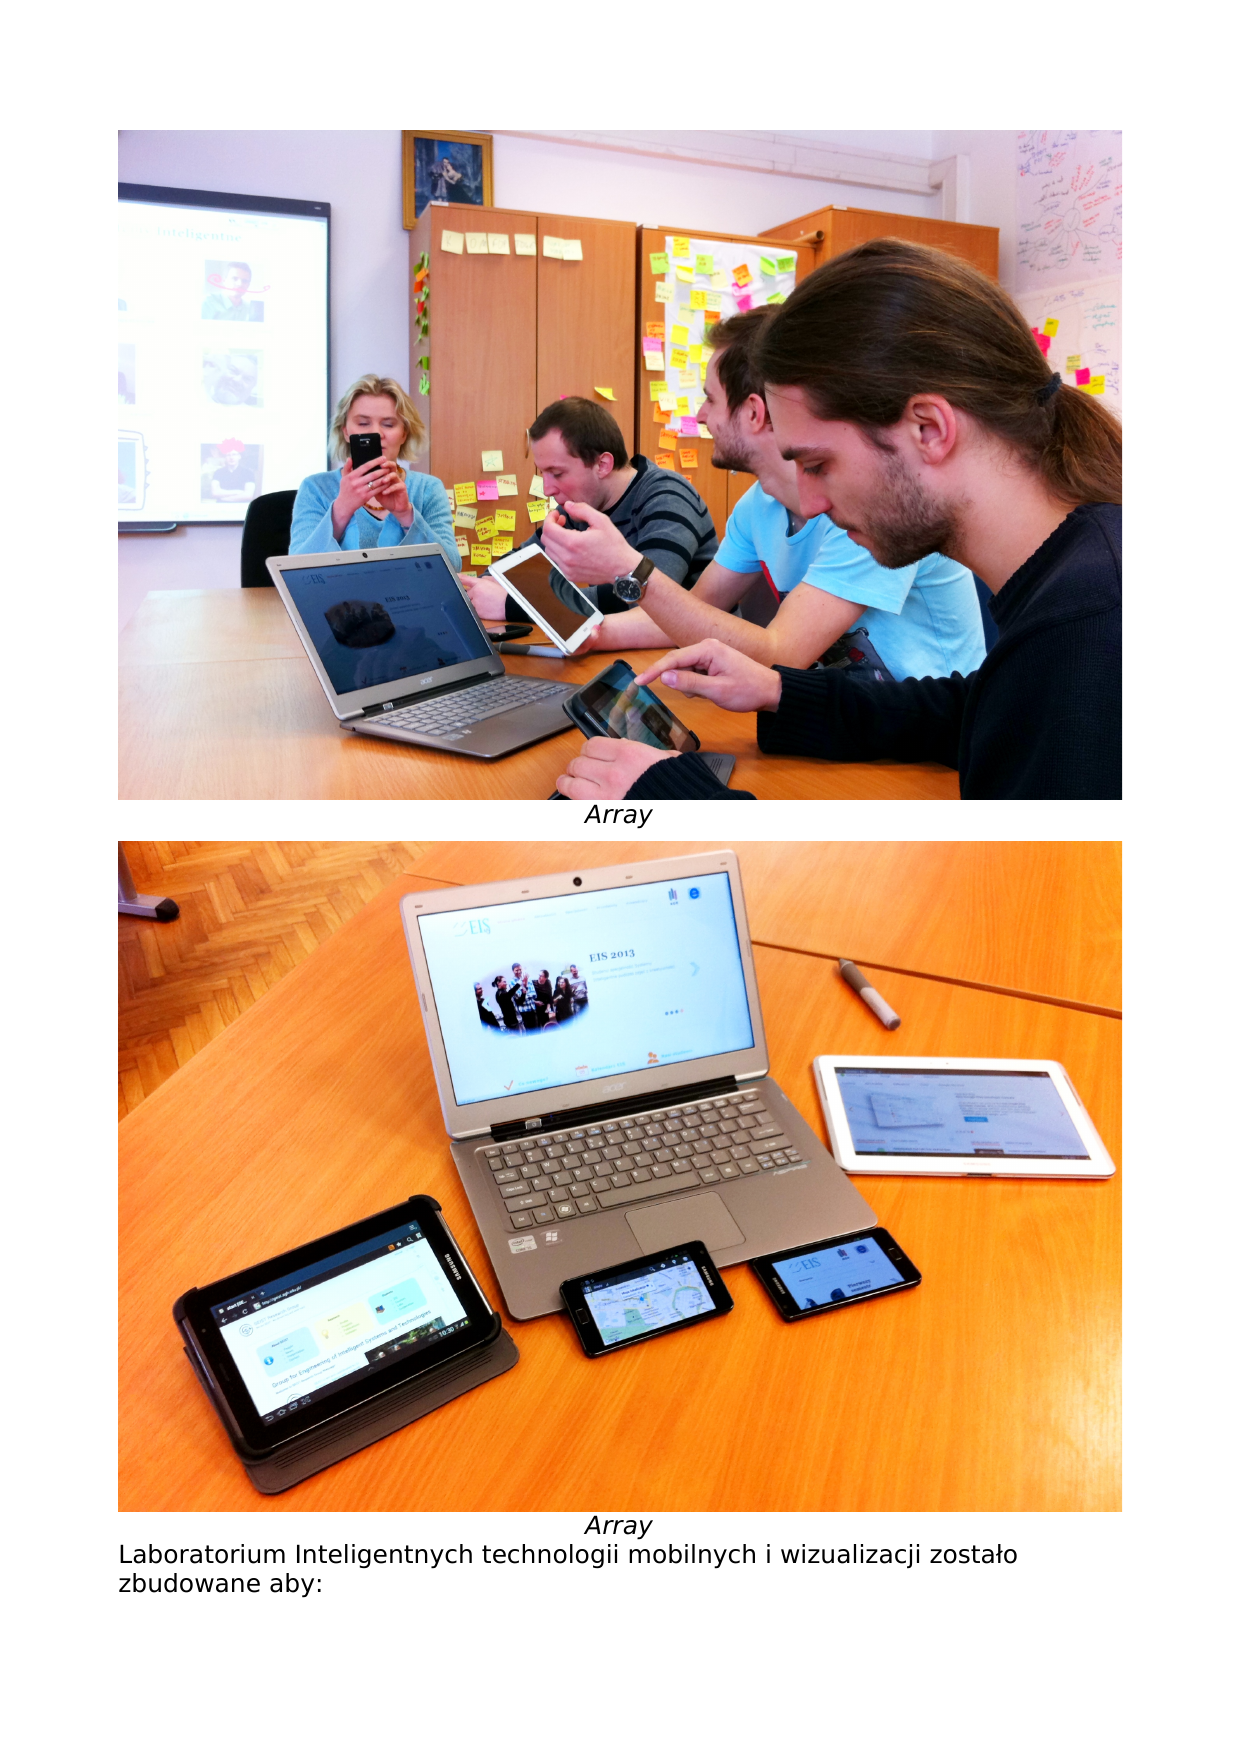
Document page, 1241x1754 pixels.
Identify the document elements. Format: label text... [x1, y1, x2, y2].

picture [118, 841, 1123, 1512]
text Array [118, 1512, 1122, 1540]
text Laboratorium Inteligentnych technologii mobilnych i wizualizacji zostało zbudowane aby: [118, 1540, 1122, 1599]
text Array [118, 800, 1122, 829]
picture [118, 130, 1123, 800]
text [118, 118, 1122, 130]
text [118, 829, 1122, 841]
